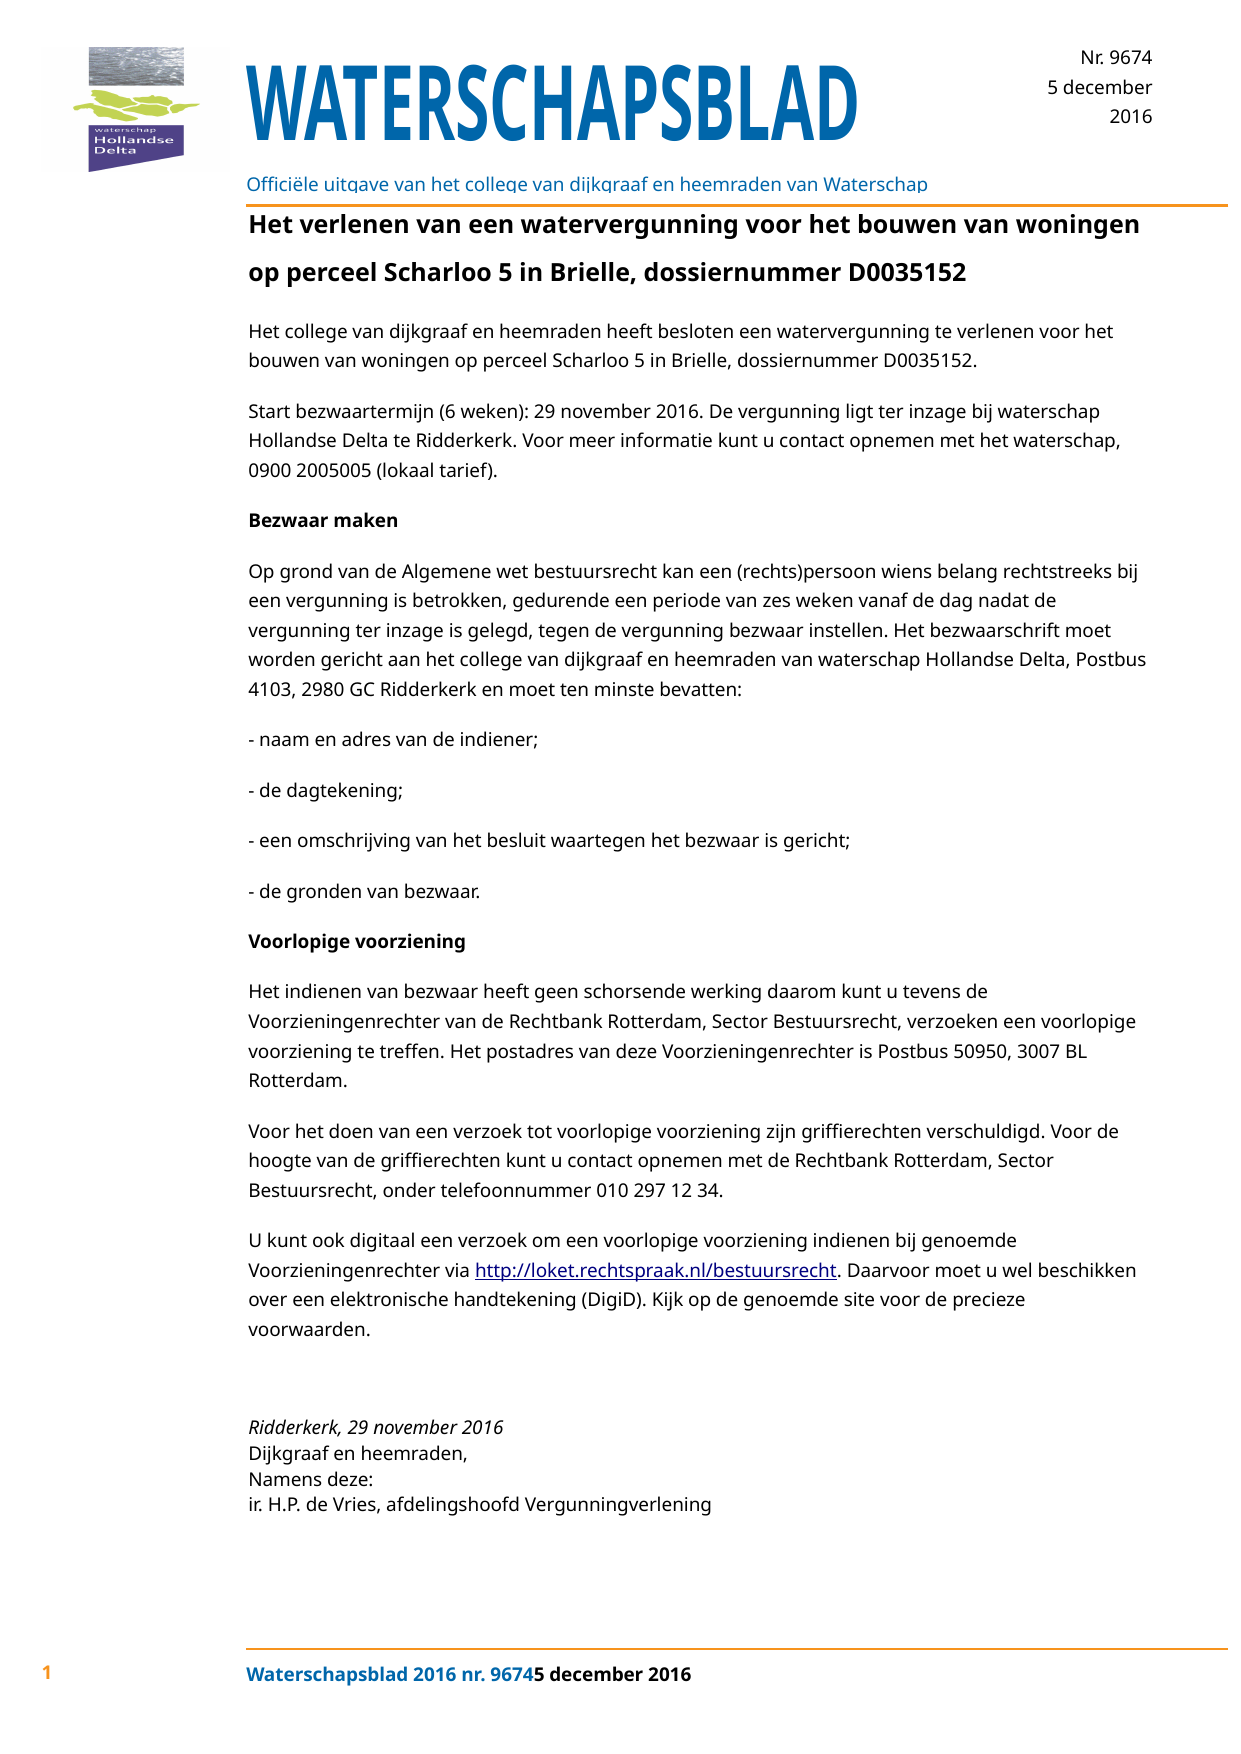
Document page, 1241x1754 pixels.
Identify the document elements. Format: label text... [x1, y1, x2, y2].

picture [41, 47, 231, 172]
text - naam en adres van de indiener; [248, 727, 1152, 752]
text ir. H.P. de Vries, afdelingshoofd Vergunningverlening [248, 1492, 1152, 1517]
text U kunt ook digitaal een verzoek om een voorlopige voorziening indienen bij genoemde Voorzieningenrechter via http://loket.rechtspraak.nl/bestuursrecht. Daarvoor moet u wel beschikken over een elektronische handtekening (DigiD). Kijk op de genoemde site voor de precieze voorwaarden. [248, 1227, 1152, 1342]
text - de gronden van bezwaar. [248, 878, 1152, 904]
text Het verlenen van een watervergunning voor het bouwen van woningen op perceel Scharloo 5 in Brielle, dossiernummer D0035152 [248, 207, 1152, 288]
text - de dagtekening; [248, 777, 1152, 803]
text Voor het doen van een verzoek tot voorlopige voorziening zijn griffierechten verschuldigd. Voor de hoogte van de griffierechten kunt u contact opnemen met de Rechtbank Rotterdam, Sector Bestuursrecht, onder telefoonnummer 010 297 12 34. [248, 1118, 1152, 1203]
text Bezwaar maken [248, 507, 1152, 533]
text Het college van dijkgraaf en heemraden heeft besloten een watervergunning te verlenen voor het bouwen van woningen op perceel Scharloo 5 in Brielle, dossiernummer D0035152. [248, 318, 1152, 373]
text Namens deze: [248, 1466, 1152, 1492]
text Ridderkerk, 29 november 2016 [248, 1414, 1152, 1440]
text - een omschrijving van het besluit waartegen het bezwaar is gericht; [248, 827, 1152, 853]
text Het indienen van bezwaar heeft geen schorsende werking daarom kunt u tevens de Voorzieningenrechter van de Rechtbank Rotterdam, Sector Bestuursrecht, verzoeken een voorlopige voorziening te treffen. Het postadres van deze Voorzieningenrechter is Postbus 50950, 3007 BL Rotterdam. [248, 979, 1152, 1093]
text Op grond van de Algemene wet bestuursrecht kan een (rechts)persoon wiens belang rechtstreeks bij een vergunning is betrokken, gedurende een periode van zes weken vanaf de dag nadat de vergunning ter inzage is gelegd, tegen de vergunning bezwaar instellen. Het bezwaarschrift moet worden gericht aan het college van dijkgraaf en heemraden van waterschap Hollandse Delta, Postbus 4103, 2980 GC Ridderkerk en moet ten minste bevatten: [248, 558, 1152, 702]
text Dijkgraaf en heemraden, [248, 1440, 1152, 1466]
text Voorlopige voorziening [248, 928, 1152, 954]
text Start bezwaartermijn (6 weken): 29 november 2016. De vergunning ligt ter inzage bij waterschap Hollandse Delta te Ridderkerk. Voor meer informatie kunt u contact opnemen met het waterschap, 0900 2005005 (lokaal tarief). [248, 398, 1152, 483]
